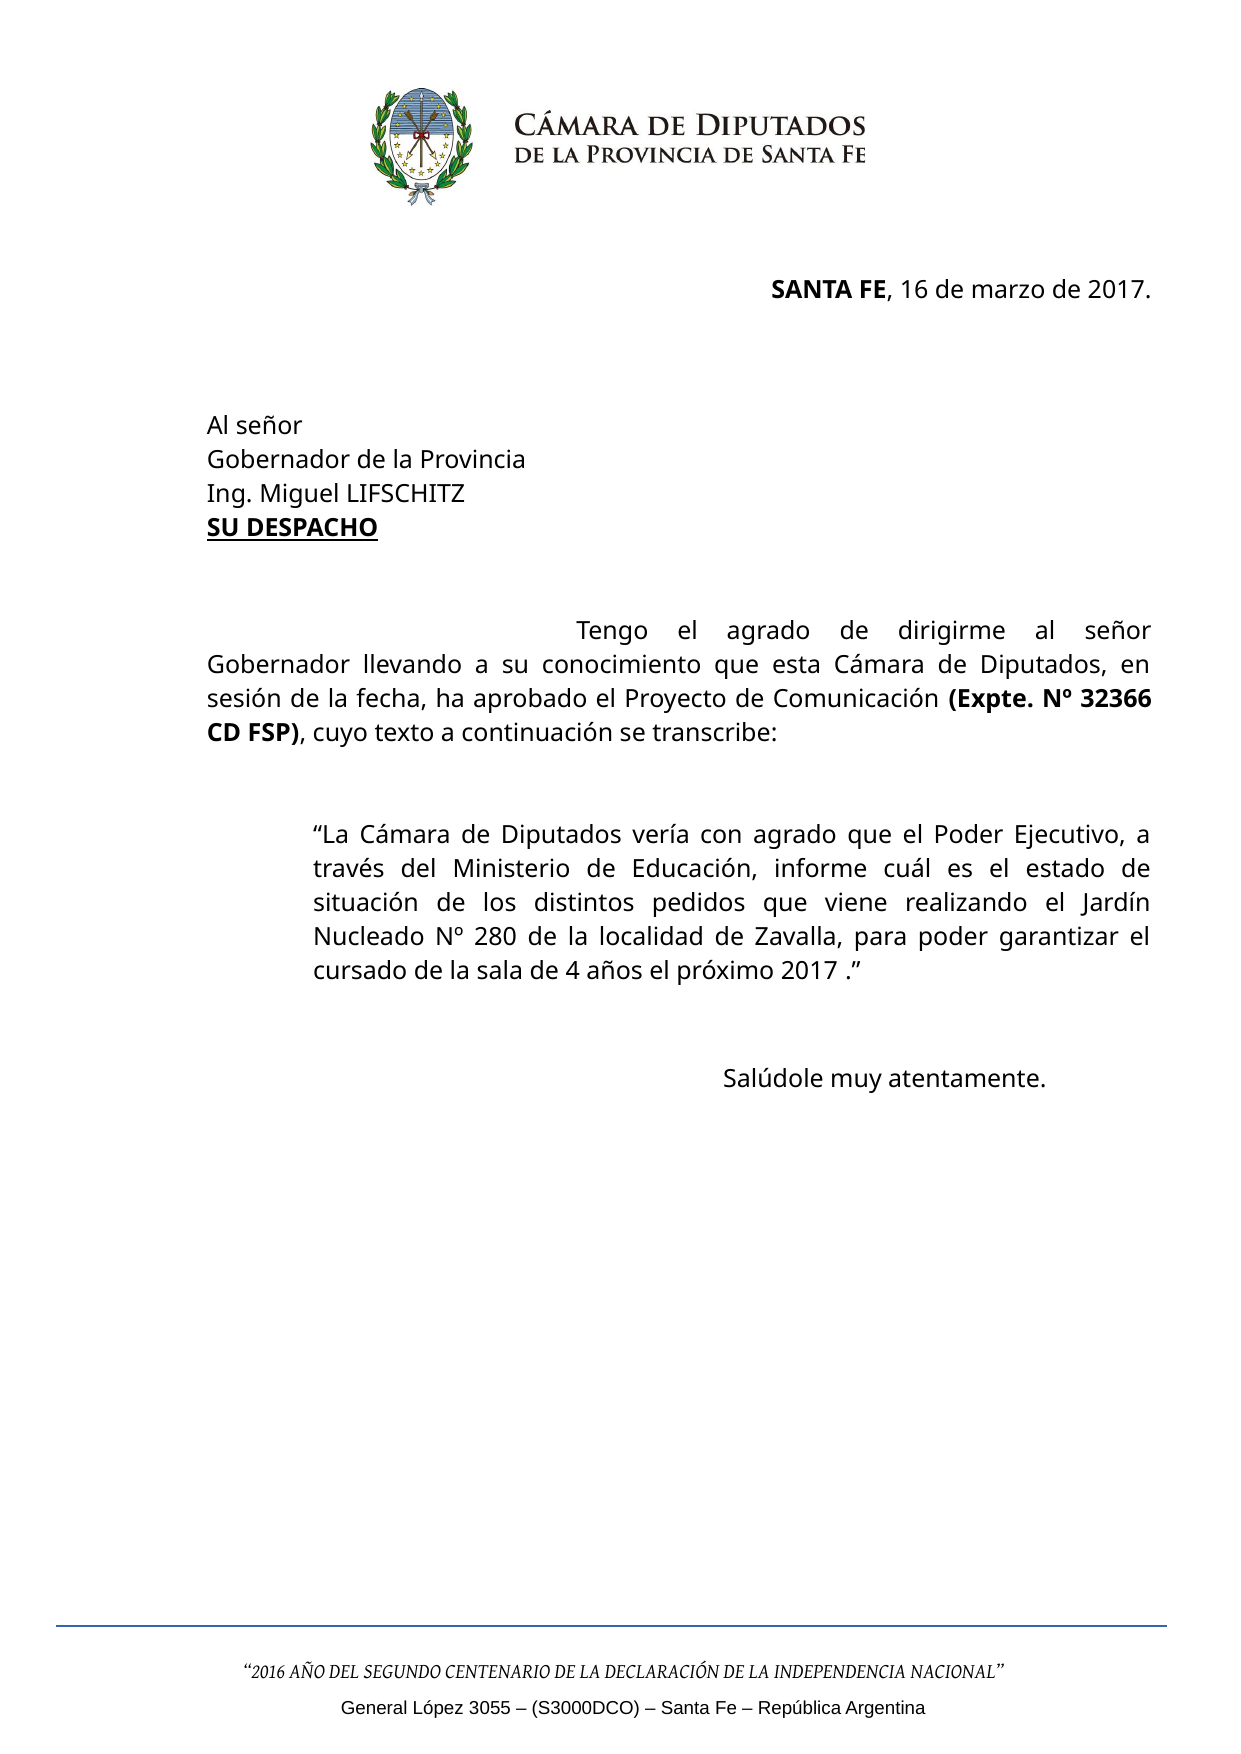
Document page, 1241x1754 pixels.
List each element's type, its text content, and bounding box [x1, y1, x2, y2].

text SU DESPACHO [207, 510, 1152, 544]
text Salúdole muy atentamente. [649, 1061, 1152, 1095]
text Gobernador de la Provincia [207, 442, 1152, 476]
text Tengo el agrado de dirigirme al señor Gobernador llevando a su conocimiento que esta Cámara de Diputados, en sesión de la fecha, ha aprobado el Proyecto de Comunicación (Expte. Nº 32366 CD FSP), cuyo texto a continuación se transcribe: [207, 612, 1152, 748]
text Al señor [207, 408, 1152, 442]
picture [370, 88, 866, 210]
text SANTA FE, 16 de marzo de 2017. [207, 272, 1152, 306]
text Ing. Miguel LIFSCHITZ [207, 476, 1152, 510]
text “La Cámara de Diputados vería con agrado que el Poder Ejecutivo, a través del Ministerio de Educación, informe cuál es el estado de situación de los distintos pedidos que viene realizando el Jardín Nucleado Nº 280 de la localidad de Zavalla, para poder garantizar el cursado de la sala de 4 años el próximo 2017 .” [313, 817, 1152, 987]
